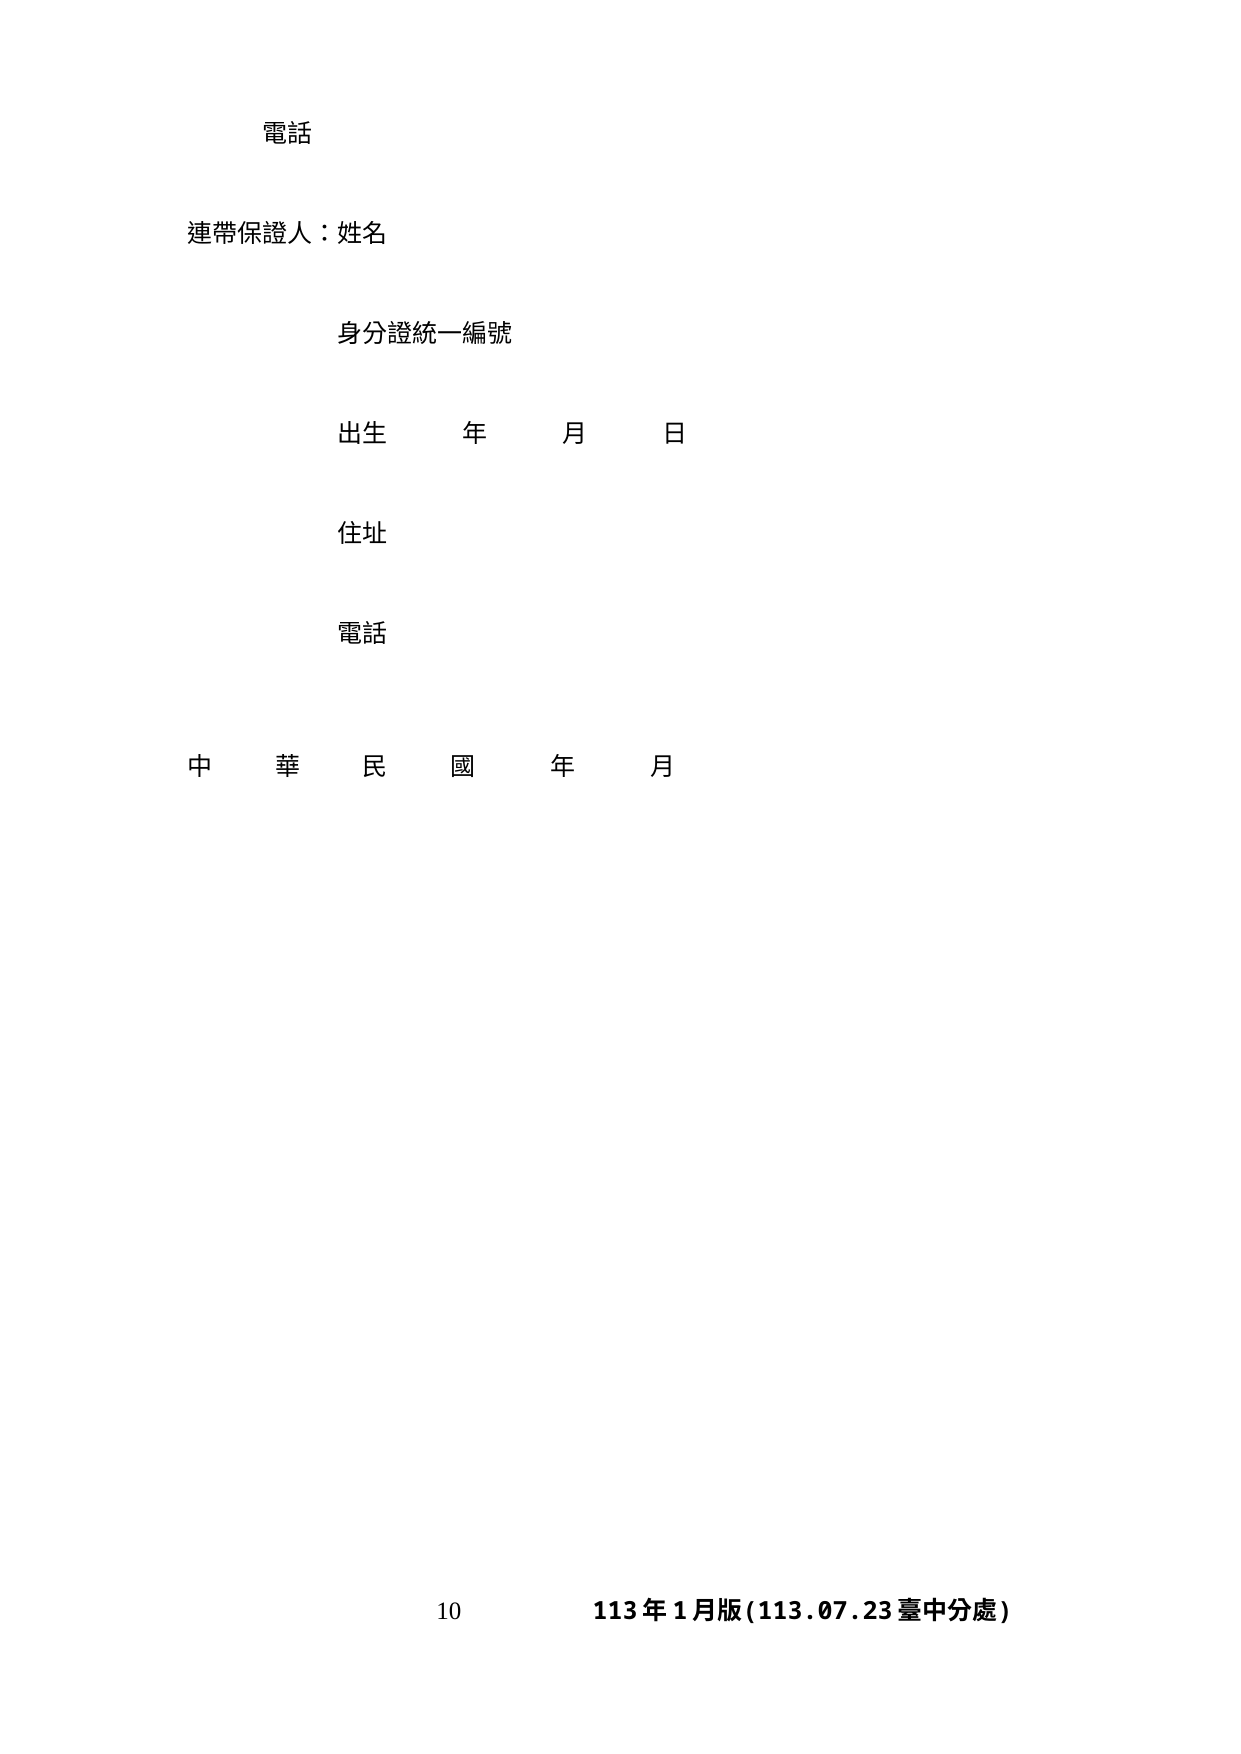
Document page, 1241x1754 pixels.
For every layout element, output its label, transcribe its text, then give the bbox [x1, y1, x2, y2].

text 電話 [337, 589, 1048, 652]
text 電話 [262, 89, 1048, 152]
text 身分證統一編號 [337, 289, 1048, 352]
text 中 華 民 國 年 月 [187, 746, 1088, 783]
text 出生 年 月 日 [337, 389, 1048, 452]
text 連帶保證人：姓名 [187, 189, 1048, 252]
text 住址 [337, 489, 1048, 552]
